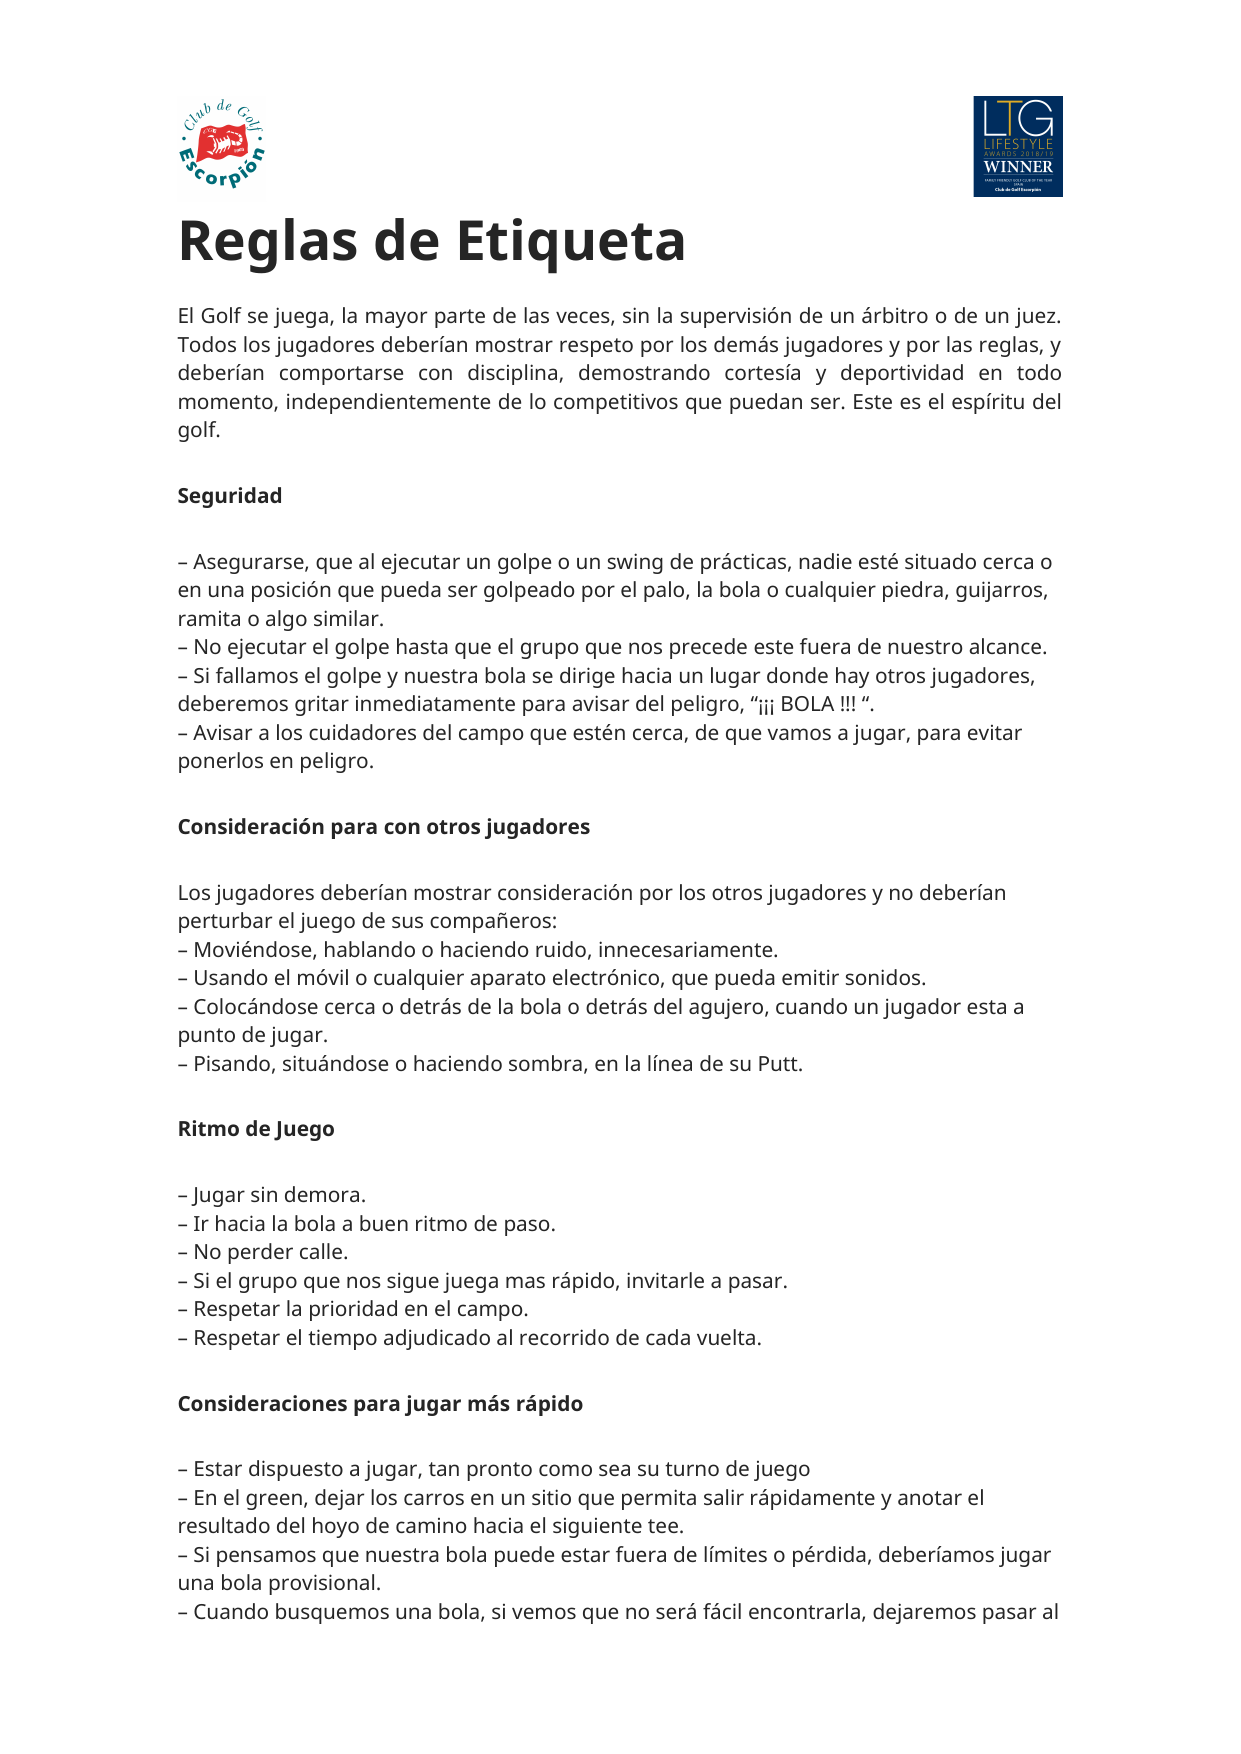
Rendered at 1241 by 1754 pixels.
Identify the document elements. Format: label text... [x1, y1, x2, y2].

text El Golf se juega, la mayor parte de las veces, sin la supervisión de un árbitro o de un juez. Todos los jugadores deberían mostrar respeto por los demás jugadores y por las reglas, y deberían comportarse con disciplina, demostrando cortesía y deportividad en todo momento, independientemente de lo competitivos que puedan ser. Este es el espíritu del golf. [177, 301, 1063, 444]
text Seguridad [177, 481, 1063, 509]
text Los jugadores deberían mostrar consideración por los otros jugadores y no deberían perturbar el juego de sus compañeros: – Moviéndose, hablando o haciendo ruido, innecesariamente. – Usando el móvil o cualquier aparato electrónico, que pueda emitir sonidos. – Colocándose cerca o detrás de la bola o detrás del agujero, cuando un jugador esta a punto de jugar. – Pisando, situándose o haciendo sombra, en la línea de su Putt. [177, 878, 1063, 1077]
text – Estar dispuesto a jugar, tan pronto como sea su turno de juego – En el green, dejar los carros en un sitio que permita salir rápidamente y anotar el resultado del hoyo de camino hacia el siguiente tee. – Si pensamos que nuestra bola puede estar fuera de límites o pérdida, deberíamos jugar una bola provisional. – Cuando busquemos una bola, si vemos que no será fácil encontrarla, dejaremos pasar al [177, 1454, 1063, 1625]
text – Asegurarse, que al ejecutar un golpe o un swing de prácticas, nadie esté situado cerca o en una posición que pueda ser golpeado por el palo, la bola o cualquier piedra, guijarros, ramita o algo similar. – No ejecutar el golpe hasta que el grupo que nos precede este fuera de nuestro alcance. – Si fallamos el golpe y nuestra bola se dirige hacia un lugar donde hay otros jugadores, deberemos gritar inmediatamente para avisar del peligro, “¡¡¡ BOLA !!! “. – Avisar a los cuidadores del campo que estén cerca, de que vamos a jugar, para evitar ponerlos en peligro. [177, 547, 1063, 774]
text Consideración para con otros jugadores [177, 812, 1063, 841]
text Ritmo de Juego [177, 1114, 1063, 1143]
text Consideraciones para jugar más rápido [177, 1389, 1063, 1417]
subtitle Reglas de Etiqueta [177, 201, 1063, 276]
text – Jugar sin demora. – Ir hacia la bola a buen ritmo de paso. – No perder calle. – Si el grupo que nos sigue juega mas rápido, invitarle a pasar. – Respetar la prioridad en el campo. – Respetar el tiempo adjudicado al recorrido de cada vuelta. [177, 1181, 1063, 1351]
